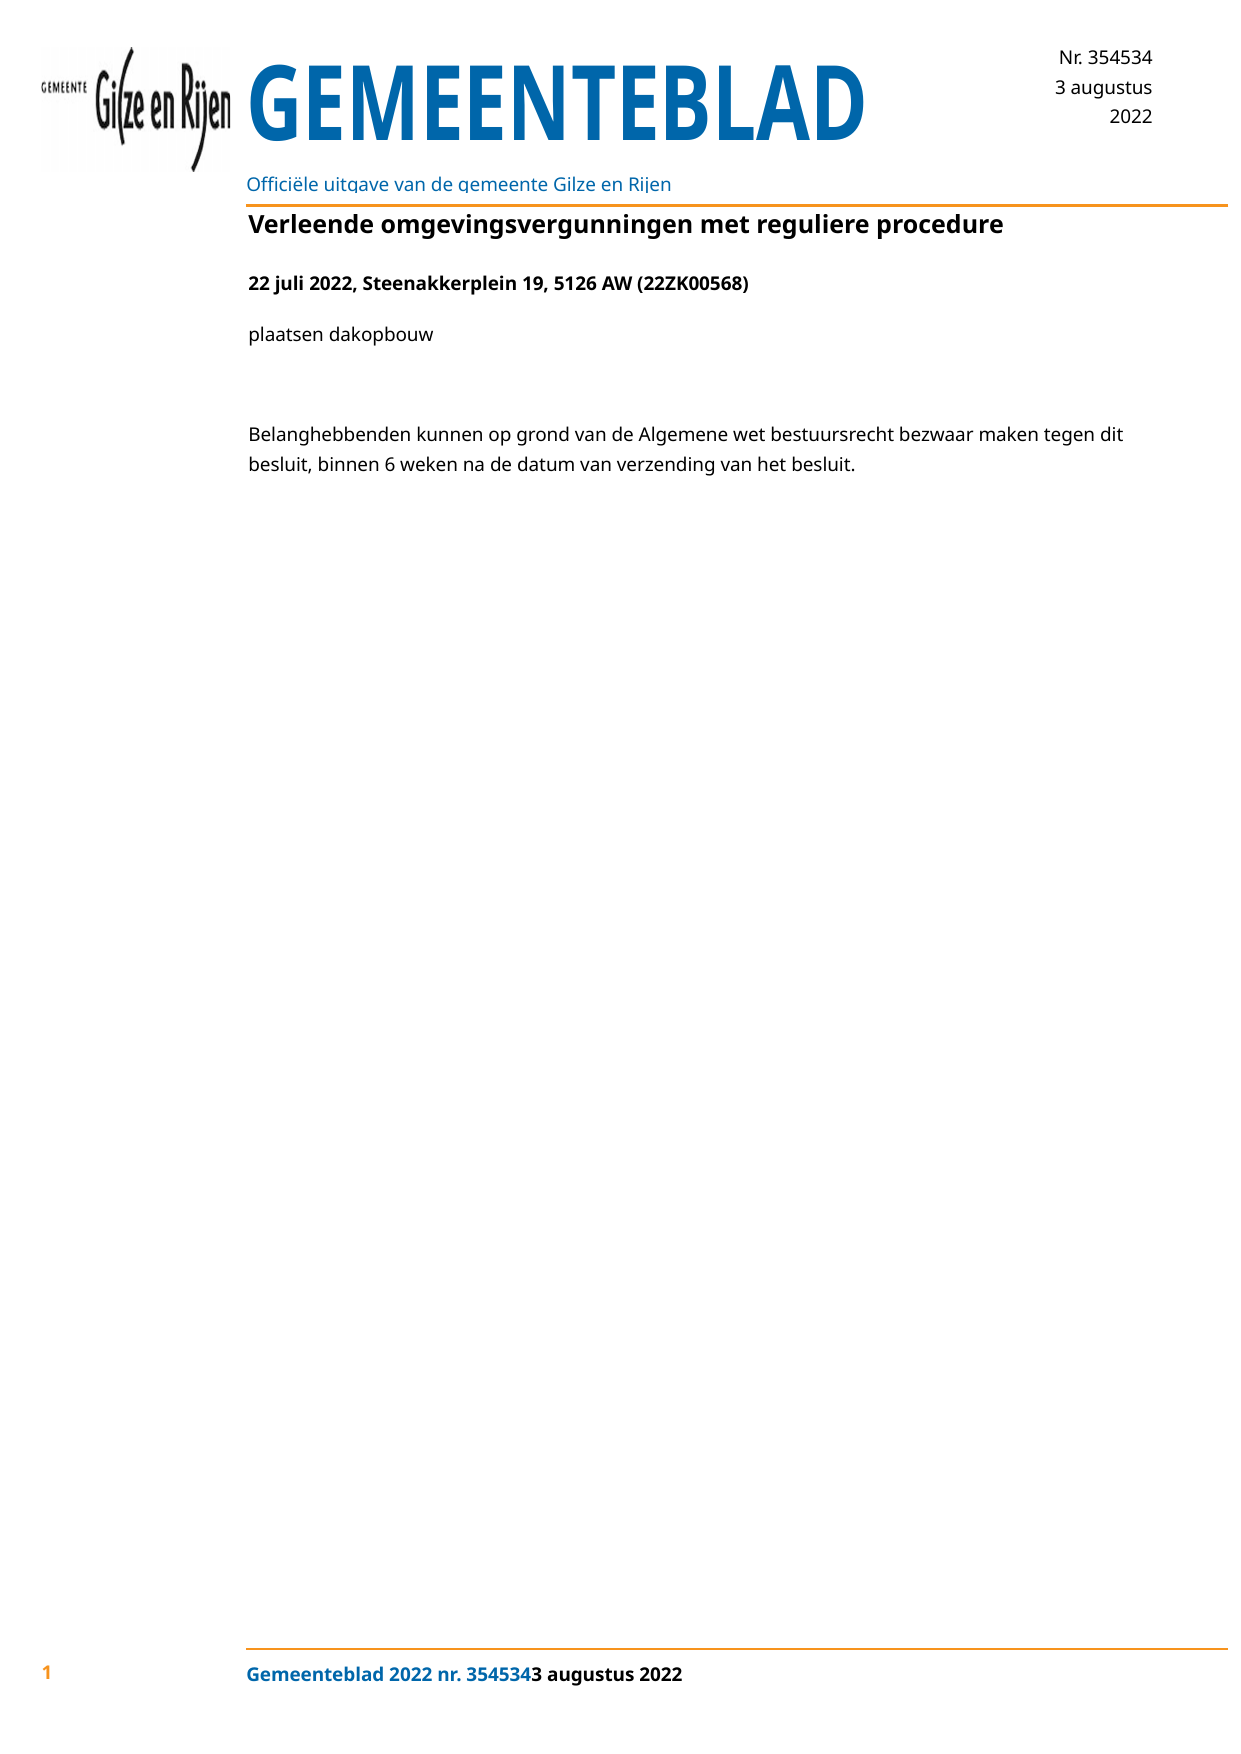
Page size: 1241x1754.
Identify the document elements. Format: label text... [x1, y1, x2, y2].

text Verleende omgevingsvergunningen met reguliere procedure [248, 207, 1152, 241]
text plaatsen dakopbouw [248, 321, 1152, 346]
picture [41, 47, 231, 172]
text 22 juli 2022, Steenakkerplein 19, 5126 AW (22ZK00568) [248, 270, 1152, 296]
text Belanghebbenden kunnen op grond van de Algemene wet bestuursrecht bezwaar maken tegen dit besluit, binnen 6 weken na de datum van verzending van het besluit. [248, 422, 1152, 477]
